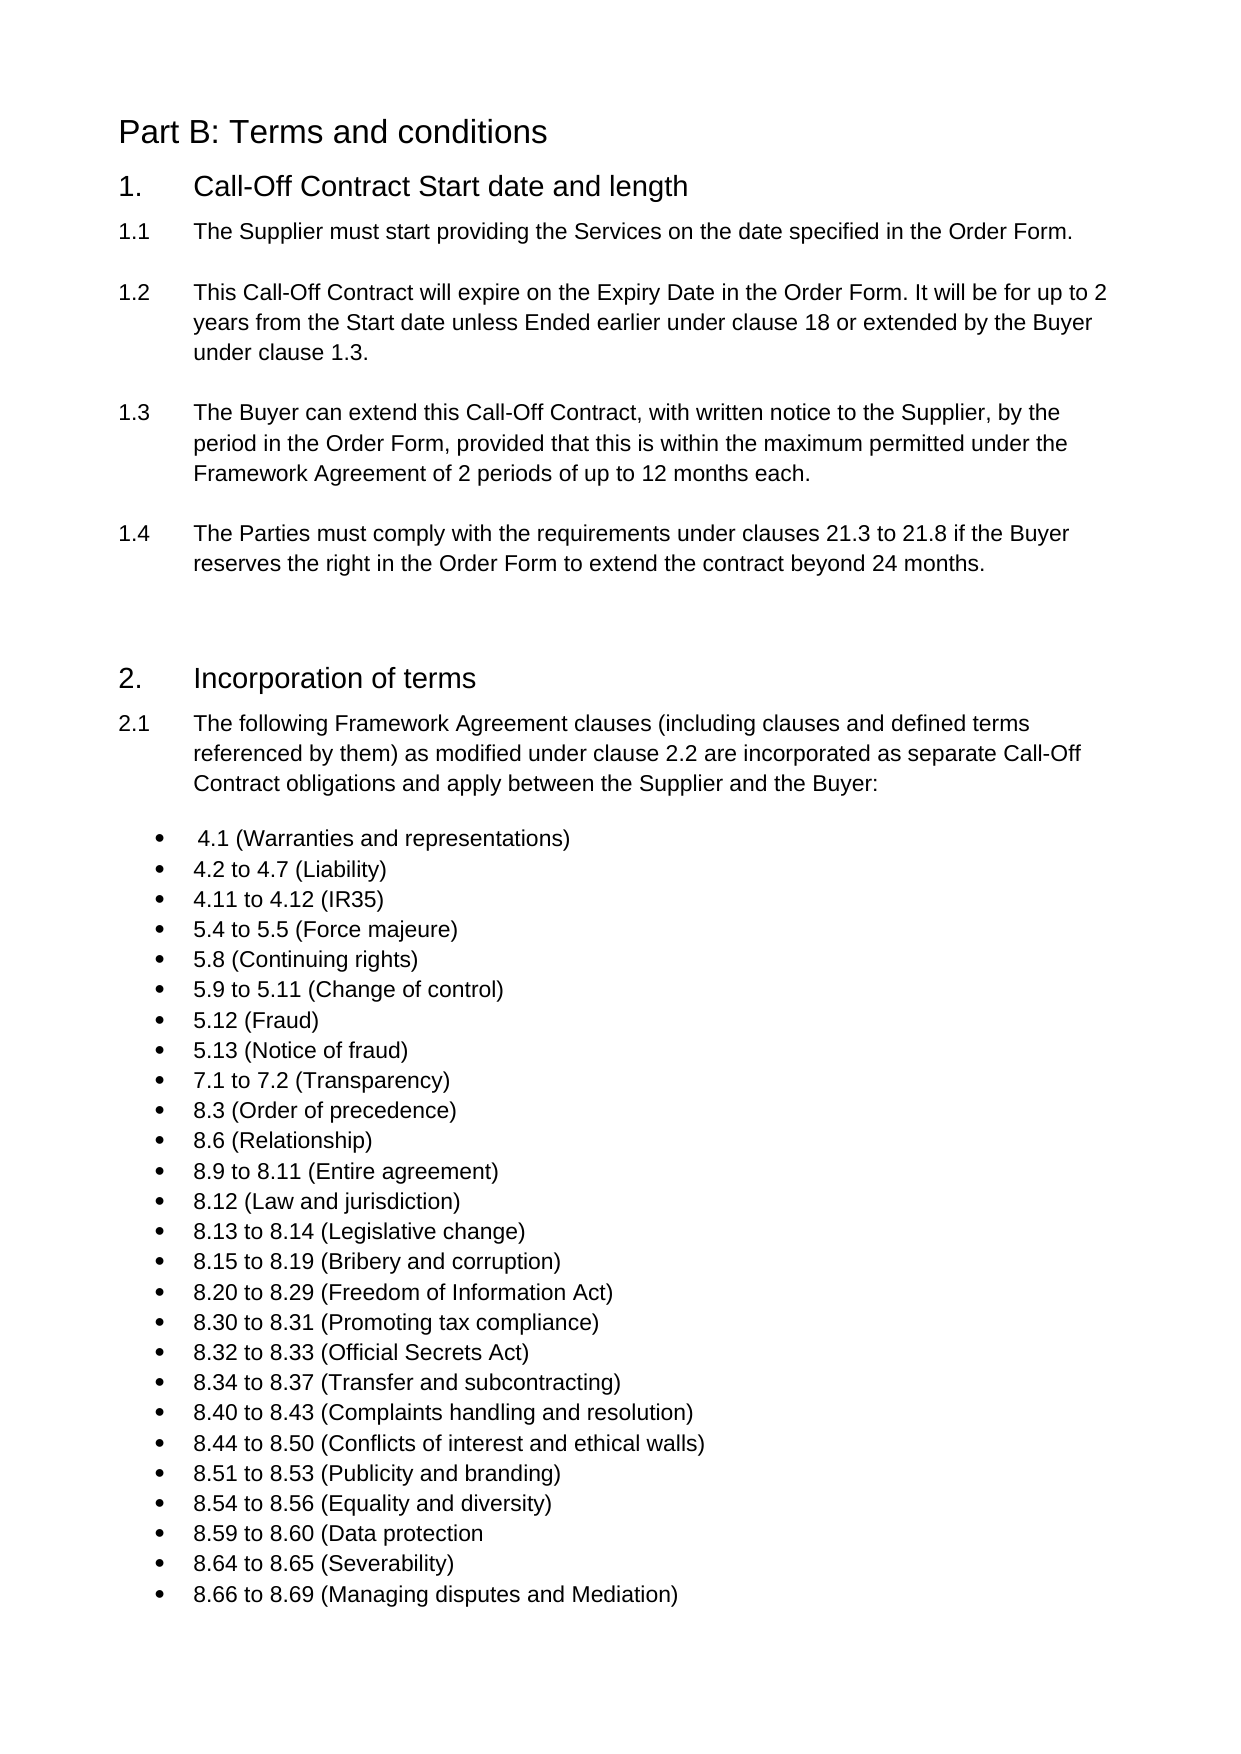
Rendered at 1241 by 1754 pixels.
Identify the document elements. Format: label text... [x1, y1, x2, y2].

list 5.8 (Continuing rights) [156, 946, 1122, 973]
list 8.44 to 8.50 (Conflicts of interest and ethical walls) [156, 1429, 1122, 1456]
subtitle 1. Call-Off Contract Start date and length [118, 169, 1122, 203]
list 8.64 to 8.65 (Severability) [156, 1550, 1122, 1577]
text 2.1 The following Framework Agreement clauses (including clauses and defined terms referenced by them) as modified under clause 2.2 are incorporated as separate Call-Off Contract obligations and apply between the Supplier and the Buyer: [118, 710, 1122, 797]
list 8.6 (Relationship) [156, 1127, 1122, 1154]
list 4.1 (Warranties and representations) [156, 825, 1122, 852]
list 8.34 to 8.37 (Transfer and subcontracting) [156, 1369, 1122, 1396]
list 4.2 to 4.7 (Liability) [156, 856, 1122, 882]
text 1.3 The Buyer can extend this Call-Off Contract, with written notice to the Supplier, by the period in the Order Form, provided that this is within the maximum permitted under the Framework Agreement of 2 periods of up to 12 months each. [118, 399, 1122, 486]
list 8.32 to 8.33 (Official Secrets Act) [156, 1339, 1122, 1365]
list 8.51 to 8.53 (Publicity and branding) [156, 1460, 1122, 1486]
subtitle 2. Incorporation of terms [118, 661, 1122, 694]
list 5.4 to 5.5 (Force majeure) [156, 916, 1122, 942]
list 7.1 to 7.2 (Transparency) [156, 1067, 1122, 1093]
list 8.66 to 8.69 (Managing disputes and Mediation) [156, 1581, 1122, 1607]
list 8.12 (Law and jurisdiction) [156, 1188, 1122, 1214]
list 5.13 (Notice of fraud) [156, 1037, 1122, 1063]
text 1.1 The Supplier must start providing the Services on the date specified in the Order Form. [118, 218, 1122, 244]
list 5.12 (Fraud) [156, 1007, 1122, 1033]
list 8.59 to 8.60 (Data protection [156, 1520, 1122, 1547]
text 1.4 The Parties must comply with the requirements under clauses 21.3 to 21.8 if the Buyer reserves the right in the Order Form to extend the contract beyond 24 months. [118, 520, 1122, 577]
list 8.20 to 8.29 (Freedom of Information Act) [156, 1278, 1122, 1305]
list 8.13 to 8.14 (Legislative change) [156, 1218, 1122, 1244]
list 8.15 to 8.19 (Bribery and corruption) [156, 1248, 1122, 1275]
list 8.54 to 8.56 (Equality and diversity) [156, 1490, 1122, 1516]
list 4.11 to 4.12 (IR35) [156, 886, 1122, 912]
list 8.30 to 8.31 (Promoting tax compliance) [156, 1309, 1122, 1335]
subtitle Part B: Terms and conditions [118, 112, 1122, 151]
list 8.40 to 8.43 (Complaints handling and resolution) [156, 1399, 1122, 1426]
list 8.9 to 8.11 (Entire agreement) [156, 1158, 1122, 1184]
text 1.2 This Call-Off Contract will expire on the Expiry Date in the Order Form. It will be for up to 2 years from the Start date unless Ended earlier under clause 18 or extended by the Buyer under clause 1.3. [118, 278, 1122, 365]
list 5.9 to 5.11 (Change of control) [156, 976, 1122, 1003]
list 8.3 (Order of precedence) [156, 1097, 1122, 1124]
